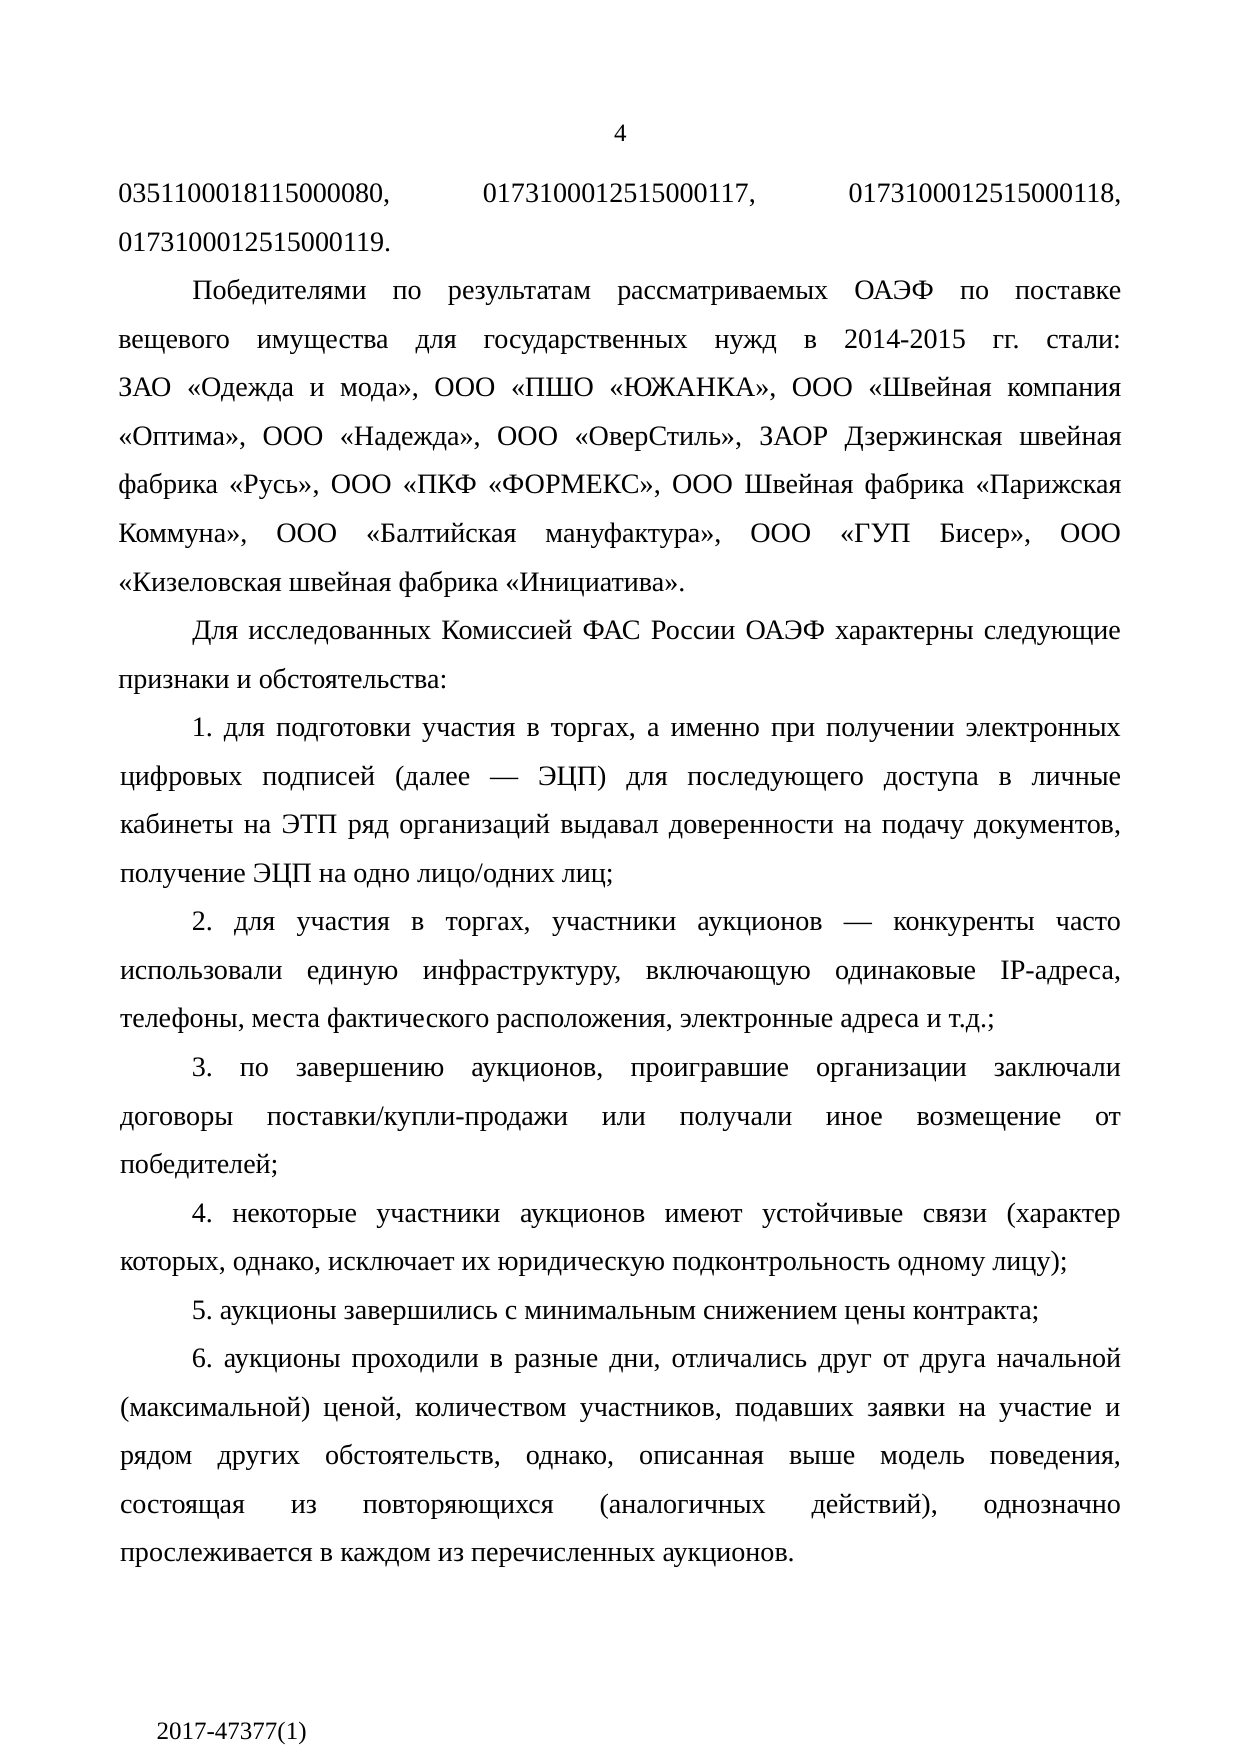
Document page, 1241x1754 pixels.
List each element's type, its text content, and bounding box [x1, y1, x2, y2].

list аукционы завершились с минимальным снижением цены контракта; [120, 1293, 1122, 1325]
list аукционы проходили в разные дни, отличались друг от друга начальной (максимальной) ценой, количеством участников, подавших заявки на участие и рядом других обстоятельств, однако, описанная выше модель поведения, состоящая из повторяющихся (аналогичных действий), однозначно прослеживается в каждом из перечисленных аукционов. [120, 1341, 1122, 1568]
list для участия в торгах, участники аукционов — конкуренты часто использовали единую инфраструктуру, включающую одинаковые IP-адреса, телефоны, места фактического расположения, электронные адреса и т.д.; [120, 904, 1122, 1034]
text 0351100018115000080, 0173100012515000117, 0173100012515000118, 0173100012515000119. [118, 176, 1122, 257]
text Для исследованных Комиссией ФАС России ОАЭФ характерны следующие признаки и обстоятельства: [118, 613, 1122, 694]
list по завершению аукционов, проигравшие организации заключали договоры поставки/купли-продажи или получали иное возмещение от победителей; [120, 1050, 1122, 1179]
list для подготовки участия в торгах, а именно при получении электронных цифровых подписей (далее — ЭЦП) для последующего доступа в личные кабинеты на ЭТП ряд организаций выдавал доверенности на подачу документов, получение ЭЦП на одно лицо/одних лиц; [120, 710, 1122, 888]
list некоторые участники аукционов имеют устойчивые связи (характер которых, однако, исключает их юридическую подконтрольность одному лицу); [120, 1196, 1122, 1277]
text Победителями по результатам рассматриваемых ОАЭФ по поставке вещевого имущества для государственных нужд в 2014-2015 гг. стали: ЗАО «Одежда и мода», ООО «ПШО «ЮЖАНКА», ООО «Швейная компания «Оптима», ООО «Надежда», ООО «ОверСтиль», ЗАОР Дзержинская швейная фабрика «Русь», ООО «ПКФ «ФОРМЕКС», ООО Швейная фабрика «Парижская Коммуна», ООО «Балтийская мануфактура», ООО «ГУП Бисер», ООО «Кизеловская швейная фабрика «Инициатива». [118, 273, 1122, 597]
